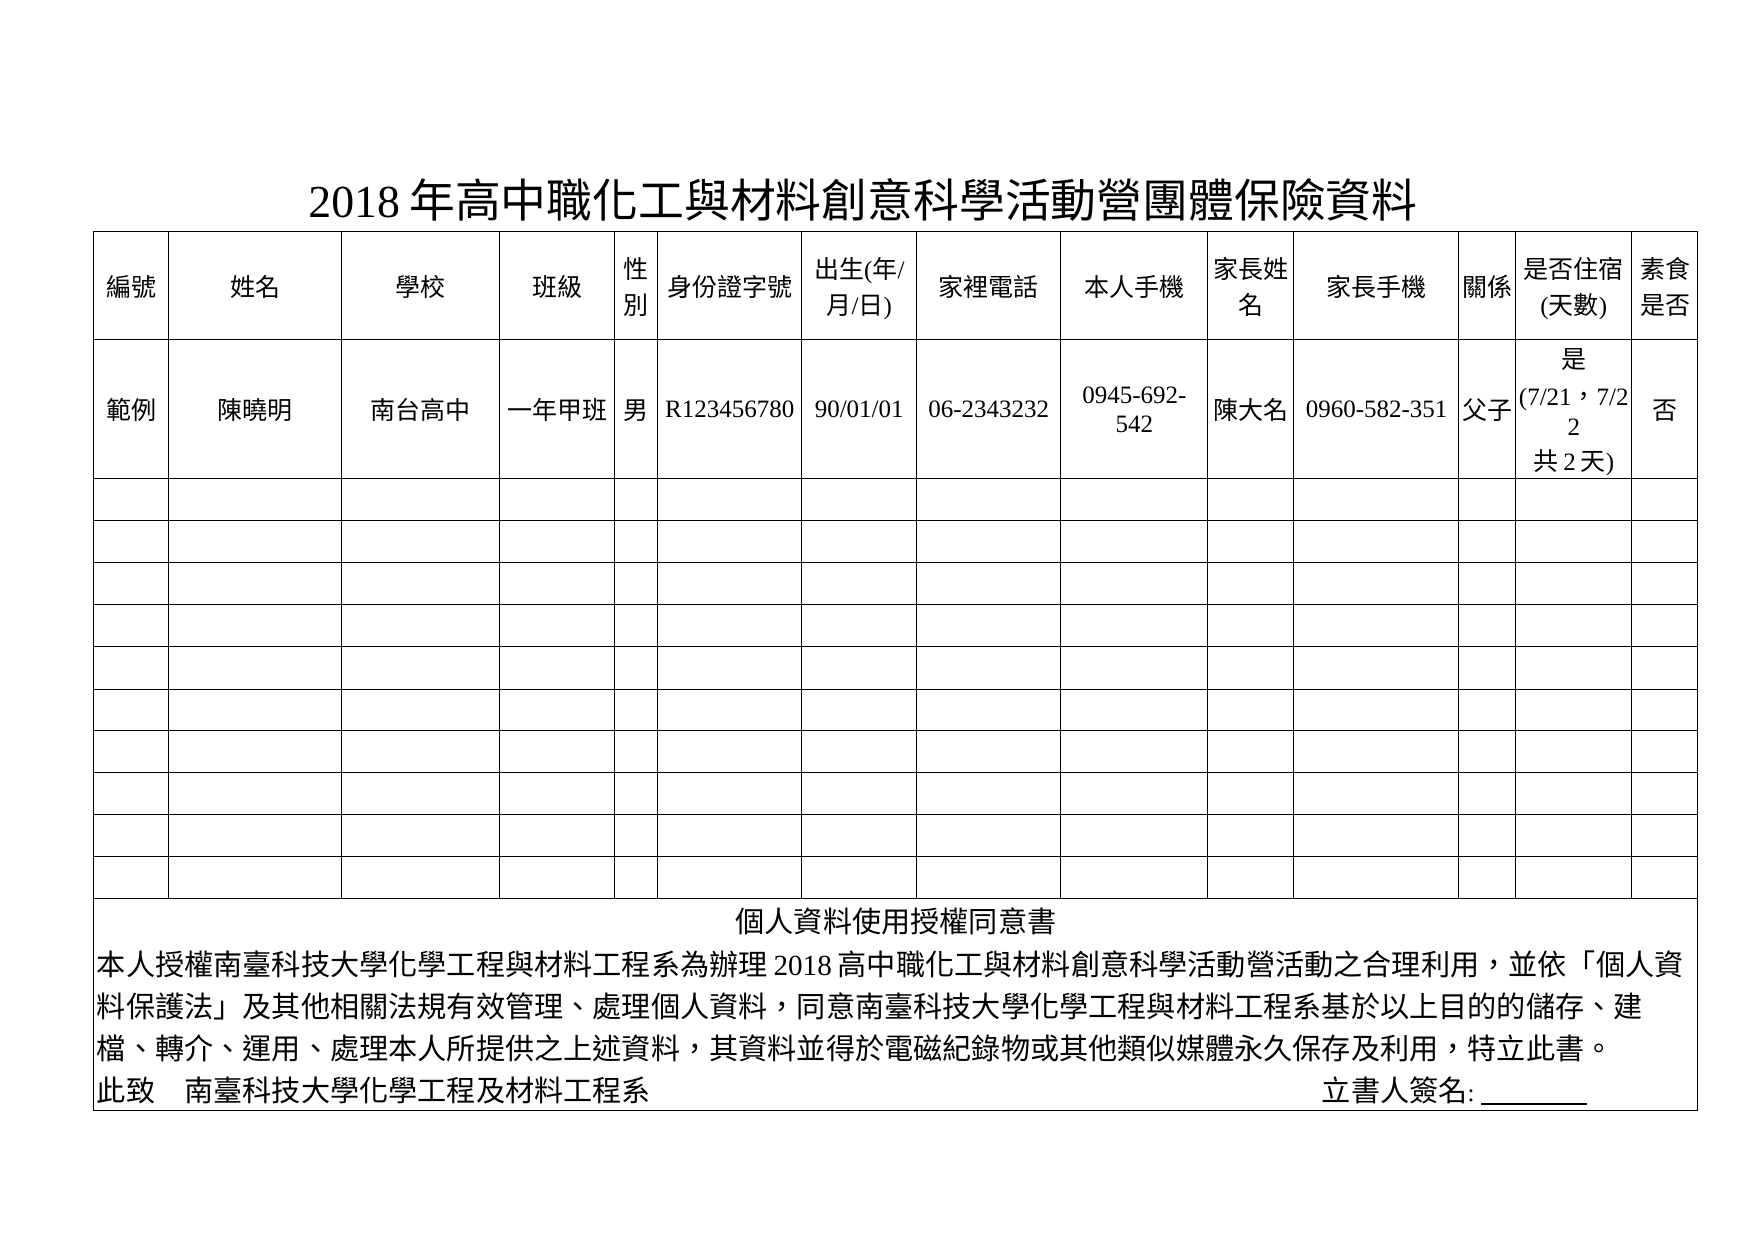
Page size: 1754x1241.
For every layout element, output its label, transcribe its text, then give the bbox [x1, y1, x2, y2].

table_cell [802, 479, 916, 520]
table_cell [500, 815, 614, 856]
table_cell [615, 690, 657, 730]
table_cell [1516, 521, 1631, 562]
table_cell [1208, 479, 1293, 520]
table_cell [917, 647, 1060, 688]
table_cell [169, 563, 341, 604]
table_cell [615, 815, 657, 856]
table_cell [917, 731, 1060, 772]
table_cell [500, 479, 614, 520]
table_cell [169, 815, 341, 856]
table_cell 南台高中 [342, 340, 499, 477]
table_cell [1208, 647, 1293, 688]
table_cell [169, 773, 341, 814]
table_cell [615, 563, 657, 604]
table_cell [1294, 690, 1458, 730]
table_cell [342, 563, 499, 604]
table_cell [500, 563, 614, 604]
table_cell [94, 857, 168, 898]
table_cell [1516, 605, 1631, 646]
table_cell [1516, 773, 1631, 814]
table_cell 關係 [1459, 232, 1515, 339]
table_cell [500, 773, 614, 814]
table_cell [1459, 605, 1515, 646]
table_cell [1632, 563, 1697, 604]
table_cell [1061, 815, 1207, 856]
table_cell [1516, 857, 1631, 898]
table_cell [342, 647, 499, 688]
table_cell [1208, 773, 1293, 814]
table_cell [615, 731, 657, 772]
table_cell [658, 773, 801, 814]
table_cell 一年甲班 [500, 340, 614, 477]
table_cell 90/01/01 [802, 340, 916, 477]
table_cell [1061, 690, 1207, 730]
table_cell [615, 521, 657, 562]
table_cell [342, 857, 499, 898]
table_cell [917, 521, 1060, 562]
table_cell [658, 521, 801, 562]
table_cell [1294, 815, 1458, 856]
table_cell 身份證字號 [658, 232, 801, 339]
table_cell 素食是否 [1632, 232, 1697, 339]
table_cell [342, 815, 499, 856]
table_cell [917, 563, 1060, 604]
table_cell [1632, 773, 1697, 814]
table_cell 範例 [94, 340, 168, 477]
table_cell [500, 521, 614, 562]
table_cell 陳曉明 [169, 340, 341, 477]
table_cell [802, 857, 916, 898]
table_cell [658, 690, 801, 730]
table_cell [917, 773, 1060, 814]
table_cell 是否住宿(天數) [1516, 232, 1631, 339]
table_cell [342, 773, 499, 814]
table_cell [1294, 605, 1458, 646]
table_cell 否 [1632, 340, 1697, 477]
table_cell [658, 479, 801, 520]
table_cell [658, 815, 801, 856]
table_cell [1516, 479, 1631, 520]
table_cell [1459, 479, 1515, 520]
table_cell [1459, 857, 1515, 898]
table_cell 家長姓名 [1208, 232, 1293, 339]
table_cell 學校 [342, 232, 499, 339]
table_cell [1061, 563, 1207, 604]
table_cell 男 [615, 340, 657, 477]
table_cell 本人手機 [1061, 232, 1207, 339]
table_cell 性別 [615, 232, 657, 339]
table_cell [1632, 479, 1697, 520]
table_cell [1294, 773, 1458, 814]
table_cell [94, 731, 168, 772]
table_cell [169, 605, 341, 646]
table_cell [1459, 647, 1515, 688]
table_cell [342, 479, 499, 520]
table_cell [917, 605, 1060, 646]
table_cell 父子 [1459, 340, 1515, 477]
table_cell [500, 690, 614, 730]
table_cell [1632, 647, 1697, 688]
table_cell [1294, 647, 1458, 688]
table_cell [615, 605, 657, 646]
table_cell [500, 731, 614, 772]
table_cell [342, 690, 499, 730]
table_cell [802, 815, 916, 856]
table_cell [94, 815, 168, 856]
table_cell [802, 690, 916, 730]
table_header 2018年高中職化工與材料創意科學活動營團體保險資料 [94, 165, 1632, 231]
table_cell [1208, 563, 1293, 604]
table_cell [1208, 521, 1293, 562]
table_cell [1061, 773, 1207, 814]
table_cell [1208, 605, 1293, 646]
table_cell R123456780 [658, 340, 801, 477]
table_cell [1459, 563, 1515, 604]
table_cell [1632, 857, 1697, 898]
table_cell [1294, 521, 1458, 562]
table_cell [500, 605, 614, 646]
table_cell [658, 605, 801, 646]
table_cell [94, 690, 168, 730]
table_cell [615, 647, 657, 688]
table_cell [169, 479, 341, 520]
table_cell [94, 647, 168, 688]
table_header [1632, 165, 1698, 231]
table_cell 個人資料使用授權同意書 本人授權南臺科技大學化學工程與材料工程系為辦理2018高中職化工與材料創意科學活動營活動之合理利用，並依「個人資料保護法」及其他相關法規有效管理、處理個人資料，同意南臺科技大學化學工程與材料工程系基於以上目的的儲存、建檔、轉介、運用、處理本人所提供之上述資料，其資料並得於電磁紀錄物或其他類似媒體永久保存及利用，特立此書。 此致 南臺科技大學化學工程及材料工程系 立書人簽名: [94, 899, 1697, 1110]
table_cell [1459, 690, 1515, 730]
table_cell [615, 773, 657, 814]
table_cell [342, 521, 499, 562]
table_cell [658, 647, 801, 688]
table_cell [1459, 773, 1515, 814]
table_cell [802, 731, 916, 772]
table_cell [1516, 647, 1631, 688]
table_cell [1632, 521, 1697, 562]
table_cell [1061, 521, 1207, 562]
table_cell [169, 521, 341, 562]
table_cell [1061, 647, 1207, 688]
table_cell [1516, 731, 1631, 772]
table_cell [658, 731, 801, 772]
table_cell [917, 815, 1060, 856]
table_cell [802, 647, 916, 688]
table_cell [169, 731, 341, 772]
table_cell [342, 605, 499, 646]
table_cell [802, 563, 916, 604]
table_cell [1061, 605, 1207, 646]
table_cell [1061, 857, 1207, 898]
table_cell [1516, 563, 1631, 604]
table_cell [94, 773, 168, 814]
table_cell [1516, 815, 1631, 856]
table_cell [1208, 690, 1293, 730]
table_cell [1632, 605, 1697, 646]
table_cell [917, 857, 1060, 898]
table_cell [94, 521, 168, 562]
table_cell [1294, 563, 1458, 604]
table_cell [94, 563, 168, 604]
table_cell [802, 605, 916, 646]
table_cell [802, 521, 916, 562]
table_cell 陳大名 [1208, 340, 1293, 477]
table_cell [1208, 731, 1293, 772]
table_cell 0945-692-542 [1061, 340, 1207, 477]
table_cell [917, 479, 1060, 520]
table_cell [1459, 815, 1515, 856]
table_cell [658, 857, 801, 898]
table_cell [1208, 857, 1293, 898]
table_cell [500, 647, 614, 688]
table_cell 是(7/21，7/22 共2天) [1516, 340, 1631, 477]
table_cell [169, 690, 341, 730]
table_cell [615, 479, 657, 520]
table_cell 家裡電話 [917, 232, 1060, 339]
table_cell [1061, 731, 1207, 772]
table_cell [1459, 521, 1515, 562]
table_cell 0960-582-351 [1294, 340, 1458, 477]
table_cell 家長手機 [1294, 232, 1458, 339]
table_cell [1459, 731, 1515, 772]
table_cell [169, 857, 341, 898]
table_cell [1208, 815, 1293, 856]
table_cell [1294, 479, 1458, 520]
table_cell [615, 857, 657, 898]
table_cell 編號 [94, 232, 168, 339]
table_cell 班級 [500, 232, 614, 339]
table_cell [1632, 690, 1697, 730]
table_cell [500, 857, 614, 898]
table_cell [342, 731, 499, 772]
table_cell [1061, 479, 1207, 520]
table_cell [1632, 731, 1697, 772]
table_cell [1632, 815, 1697, 856]
table_cell [1294, 731, 1458, 772]
table_cell [1516, 690, 1631, 730]
table_cell [658, 563, 801, 604]
table_cell [94, 479, 168, 520]
table_cell [94, 605, 168, 646]
table_cell [802, 773, 916, 814]
table_cell [917, 690, 1060, 730]
table_cell 姓名 [169, 232, 341, 339]
table_cell 出生(年/月/日) [802, 232, 916, 339]
table_cell [1294, 857, 1458, 898]
table_cell 06-2343232 [917, 340, 1060, 477]
table_cell [169, 647, 341, 688]
